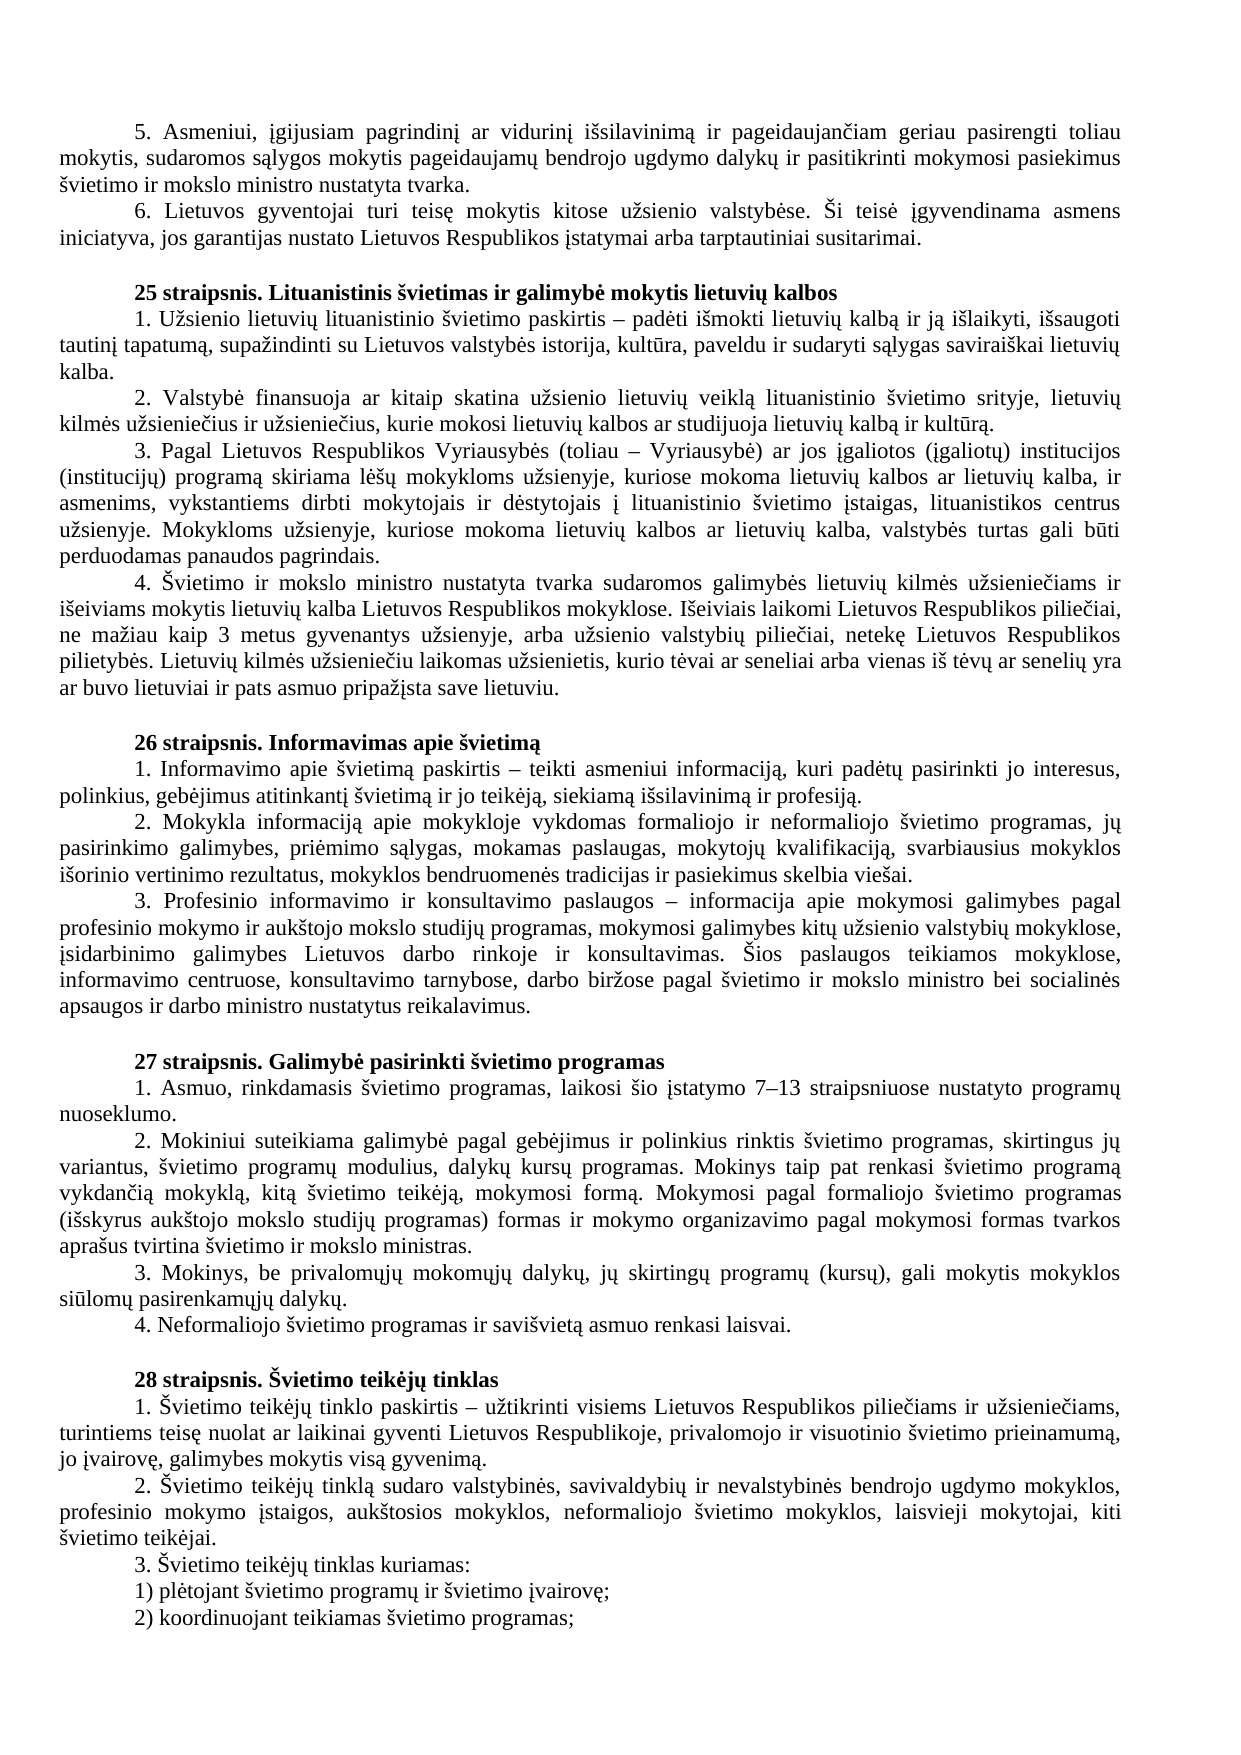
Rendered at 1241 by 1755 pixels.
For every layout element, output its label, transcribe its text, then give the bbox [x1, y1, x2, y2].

text 4. Neformaliojo švietimo programas ir savišvietą asmuo renkasi laisvai. [59, 1311, 1122, 1338]
text 3. Profesinio informavimo ir konsultavimo paslaugos – informacija apie mokymosi galimybes pagal profesinio mokymo ir aukštojo mokslo studijų programas, mokymosi galimybes kitų užsienio valstybių mokyklose, įsidarbinimo galimybes Lietuvos darbo rinkoje ir konsultavimas. Šios paslaugos teikiamos mokyklose, informavimo centruose, konsultavimo tarnybose, darbo biržose pagal švietimo ir mokslo ministro bei socialinės apsaugos ir darbo ministro nustatytus reikalavimus. [59, 887, 1122, 1019]
text 2. Valstybė finansuoja ar kitaip skatina užsienio lietuvių veiklą lituanistinio švietimo srityje, lietuvių kilmės užsieniečius ir užsieniečius, kurie mokosi lietuvių kalbos ar studijuoja lietuvių kalbą ir kultūrą. [59, 384, 1122, 437]
text 25 straipsnis. Lituanistinis švietimas ir galimybė mokytis lietuvių kalbos [59, 279, 1122, 305]
text 1. Švietimo teikėjų tinklo paskirtis – užtikrinti visiems Lietuvos Respublikos piliečiams ir užsieniečiams, turintiems teisę nuolat ar laikinai gyventi Lietuvos Respublikoje, privalomojo ir visuotinio švietimo prieinamumą, jo įvairovę, galimybes mokytis visą gyvenimą. [59, 1393, 1122, 1472]
text 1) plėtojant švietimo programų ir švietimo įvairovę; [59, 1577, 1122, 1603]
text 3. Švietimo teikėjų tinklas kuriamas: [59, 1551, 1122, 1577]
text 1. Informavimo apie švietimą paskirtis – teikti asmeniui informaciją, kuri padėtų pasirinkti jo interesus, polinkius, gebėjimus atitinkantį švietimą ir jo teikėją, siekiamą išsilavinimą ir profesiją. [59, 755, 1122, 808]
text 27 straipsnis. Galimybė pasirinkti švietimo programas [59, 1048, 1122, 1074]
text 3. Mokinys, be privalomųjų mokomųjų dalykų, jų skirtingų programų (kursų), gali mokytis mokyklos siūlomų pasirenkamųjų dalykų. [59, 1258, 1122, 1311]
text 2. Mokiniui suteikiama galimybė pagal gebėjimus ir polinkius rinktis švietimo programas, skirtingus jų variantus, švietimo programų modulius, dalykų kursų programas. Mokinys taip pat renkasi švietimo programą vykdančią mokyklą, kitą švietimo teikėją, mokymosi formą. Mokymosi pagal formaliojo švietimo programas (išskyrus aukštojo mokslo studijų programas) formas ir mokymo organizavimo pagal mokymosi formas tvarkos aprašus tvirtina švietimo ir mokslo ministras. [59, 1127, 1122, 1258]
text 26 straipsnis. Informavimas apie švietimą [59, 729, 1122, 755]
text 2. Švietimo teikėjų tinklą sudaro valstybinės, savivaldybių ir nevalstybinės bendrojo ugdymo mokyklos, profesinio mokymo įstaigos, aukštosios mokyklos, neformaliojo švietimo mokyklos, laisvieji mokytojai, kiti švietimo teikėjai. [59, 1472, 1122, 1551]
text 6. Lietuvos gyventojai turi teisę mokytis kitose užsienio valstybėse. Ši teisė įgyvendinama asmens iniciatyva, jos garantijas nustato Lietuvos Respublikos įstatymai arba tarptautiniai susitarimai. [59, 197, 1122, 250]
text 2. Mokykla informaciją apie mokykloje vykdomas formaliojo ir neformaliojo švietimo programas, jų pasirinkimo galimybes, priėmimo sąlygas, mokamas paslaugas, mokytojų kvalifikaciją, svarbiausius mokyklos išorinio vertinimo rezultatus, mokyklos bendruomenės tradicijas ir pasiekimus skelbia viešai. [59, 808, 1122, 887]
text 1. Užsienio lietuvių lituanistinio švietimo paskirtis – padėti išmokti lietuvių kalbą ir ją išlaikyti, išsaugoti tautinį tapatumą, supažindinti su Lietuvos valstybės istorija, kultūra, paveldu ir sudaryti sąlygas saviraiškai lietuvių kalba. [59, 305, 1122, 384]
text 28 straipsnis. Švietimo teikėjų tinklas [59, 1366, 1122, 1393]
text 3. Pagal Lietuvos Respublikos Vyriausybės (toliau – Vyriausybė) ar jos įgaliotos (įgaliotų) institucijos (institucijų) programą skiriama lėšų mokykloms užsienyje, kuriose mokoma lietuvių kalbos ar lietuvių kalba, ir asmenims, vykstantiems dirbti mokytojais ir dėstytojais į lituanistinio švietimo įstaigas, lituanistikos centrus užsienyje. Mokykloms užsienyje, kuriose mokoma lietuvių kalbos ar lietuvių kalba, valstybės turtas gali būti perduodamas panaudos pagrindais. [59, 437, 1122, 568]
text 4. Švietimo ir mokslo ministro nustatyta tvarka sudaromos galimybės lietuvių kilmės užsieniečiams ir išeiviams mokytis lietuvių kalba Lietuvos Respublikos mokyklose. Išeiviais laikomi Lietuvos Respublikos piliečiai, ne mažiau kaip 3 metus gyvenantys užsienyje, arba užsienio valstybių piliečiai, netekę Lietuvos Respublikos pilietybės. Lietuvių kilmės užsieniečiu laikomas užsienietis, kurio tėvai ar seneliai arba vienas iš tėvų ar senelių yra ar buvo lietuviai ir pats asmuo pripažįsta save lietuviu. [59, 568, 1122, 700]
text 5. Asmeniui, įgijusiam pagrindinį ar vidurinį išsilavinimą ir pageidaujančiam geriau pasirengti toliau mokytis, sudaromos sąlygos mokytis pageidaujamų bendrojo ugdymo dalykų ir pasitikrinti mokymosi pasiekimus švietimo ir mokslo ministro nustatyta tvarka. [59, 118, 1122, 197]
text 2) koordinuojant teikiamas švietimo programas; [59, 1603, 1122, 1630]
text 1. Asmuo, rinkdamasis švietimo programas, laikosi šio įstatymo 7–13 straipsniuose nustatyto programų nuoseklumo. [59, 1074, 1122, 1127]
